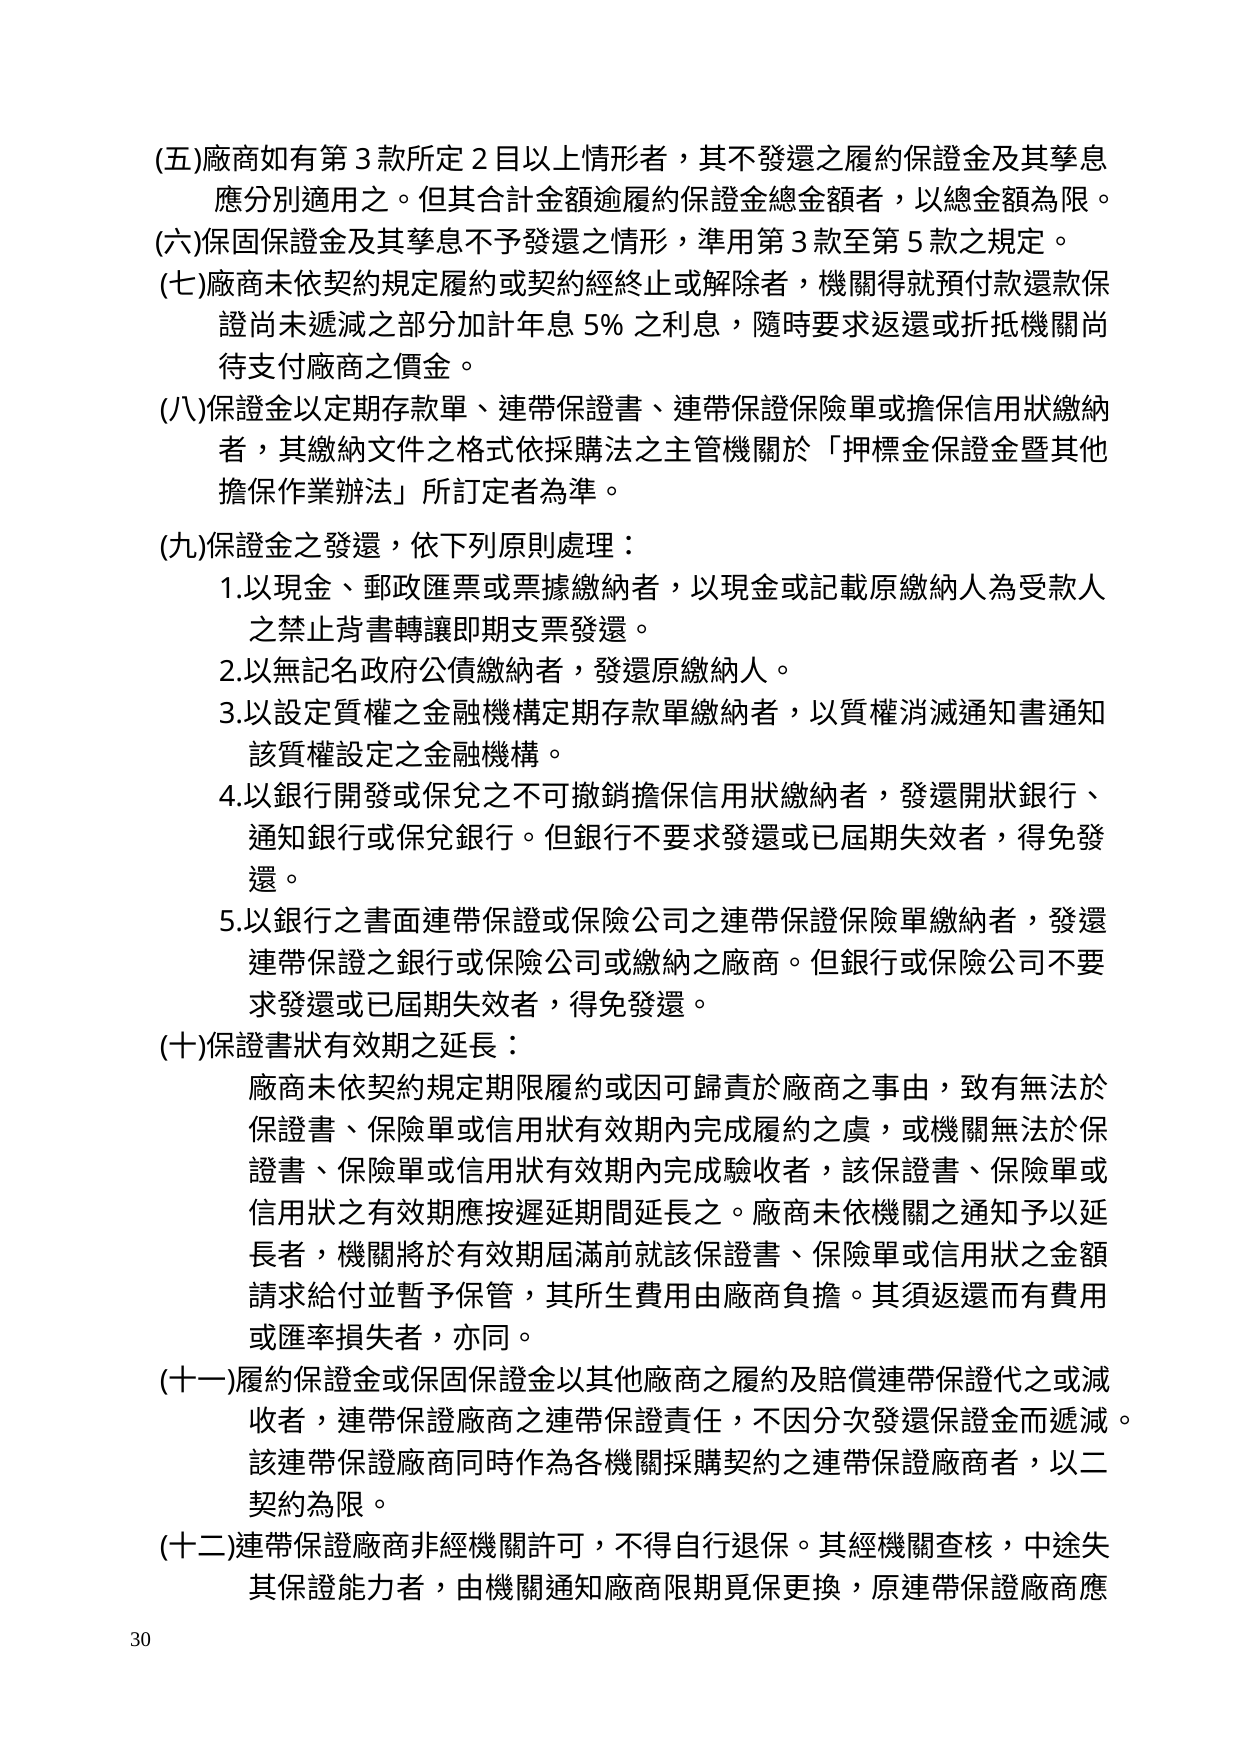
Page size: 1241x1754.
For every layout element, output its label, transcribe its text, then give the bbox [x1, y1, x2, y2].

text (七)廠商未依契約規定履約或契約經終止或解除者，機關得就預付款還款保證尚未遞減之部分加計年息5% 之利息，隨時要求返還或折抵機關尚待支付廠商之價金。 [159, 261, 1110, 386]
text 廠商未依契約規定期限履約或因可歸責於廠商之事由，致有無法於保證書、保險單或信用狀有效期內完成履約之虞，或機關無法於保證書、保險單或信用狀有效期內完成驗收者，該保證書、保險單或信用狀之有效期應按遲延期間延長之。廠商未依機關之通知予以延長者，機關將於有效期屆滿前就該保證書、保險單或信用狀之金額請求給付並暫予保管，其所生費用由廠商負擔。其須返還而有費用或匯率損失者，亦同。 [248, 1065, 1110, 1357]
text 4.以銀行開發或保兌之不可撤銷擔保信用狀繳納者，發還開狀銀行、通知銀行或保兌銀行。但銀行不要求發還或已屆期失效者，得免發還。 [218, 773, 1108, 898]
text (八)保證金以定期存款單、連帶保證書、連帶保證保險單或擔保信用狀繳納者，其繳納文件之格式依採購法之主管機關於「押標金保證金暨其他擔保作業辦法」所訂定者為準。 [159, 386, 1110, 511]
text (六)保固保證金及其孳息不予發還之情形，準用第3款至第5款之規定。 [155, 219, 1110, 261]
text (十)保證書狀有效期之延長： [159, 1023, 1110, 1065]
text (九)保證金之發還，依下列原則處理： [159, 523, 1110, 565]
text (十一)履約保證金或保固保證金以其他廠商之履約及賠償連帶保證代之或減收者，連帶保證廠商之連帶保證責任，不因分次發還保證金而遞減。該連帶保證廠商同時作為各機關採購契約之連帶保證廠商者，以二契約為限。 [159, 1357, 1110, 1523]
text 2.以無記名政府公債繳納者，發還原繳納人。 [218, 648, 1108, 690]
text (十二)連帶保證廠商非經機關許可，不得自行退保。其經機關查核，中途失其保證能力者，由機關通知廠商限期覓保更換，原連帶保證廠商應 [159, 1523, 1110, 1607]
text 5.以銀行之書面連帶保證或保險公司之連帶保證保險單繳納者，發還連帶保證之銀行或保險公司或繳納之廠商。但銀行或保險公司不要求發還或已屆期失效者，得免發還。 [218, 898, 1108, 1023]
text (五)廠商如有第3款所定2目以上情形者，其不發還之履約保證金及其孳息應分別適用之。但其合計金額逾履約保證金總金額者，以總金額為限。 [155, 136, 1110, 219]
text 1.以現金、郵政匯票或票據繳納者，以現金或記載原繳納人為受款人之禁止背書轉讓即期支票發還。 [218, 565, 1108, 648]
text 3.以設定質權之金融機構定期存款單繳納者，以質權消滅通知書通知該質權設定之金融機構。 [218, 690, 1108, 773]
